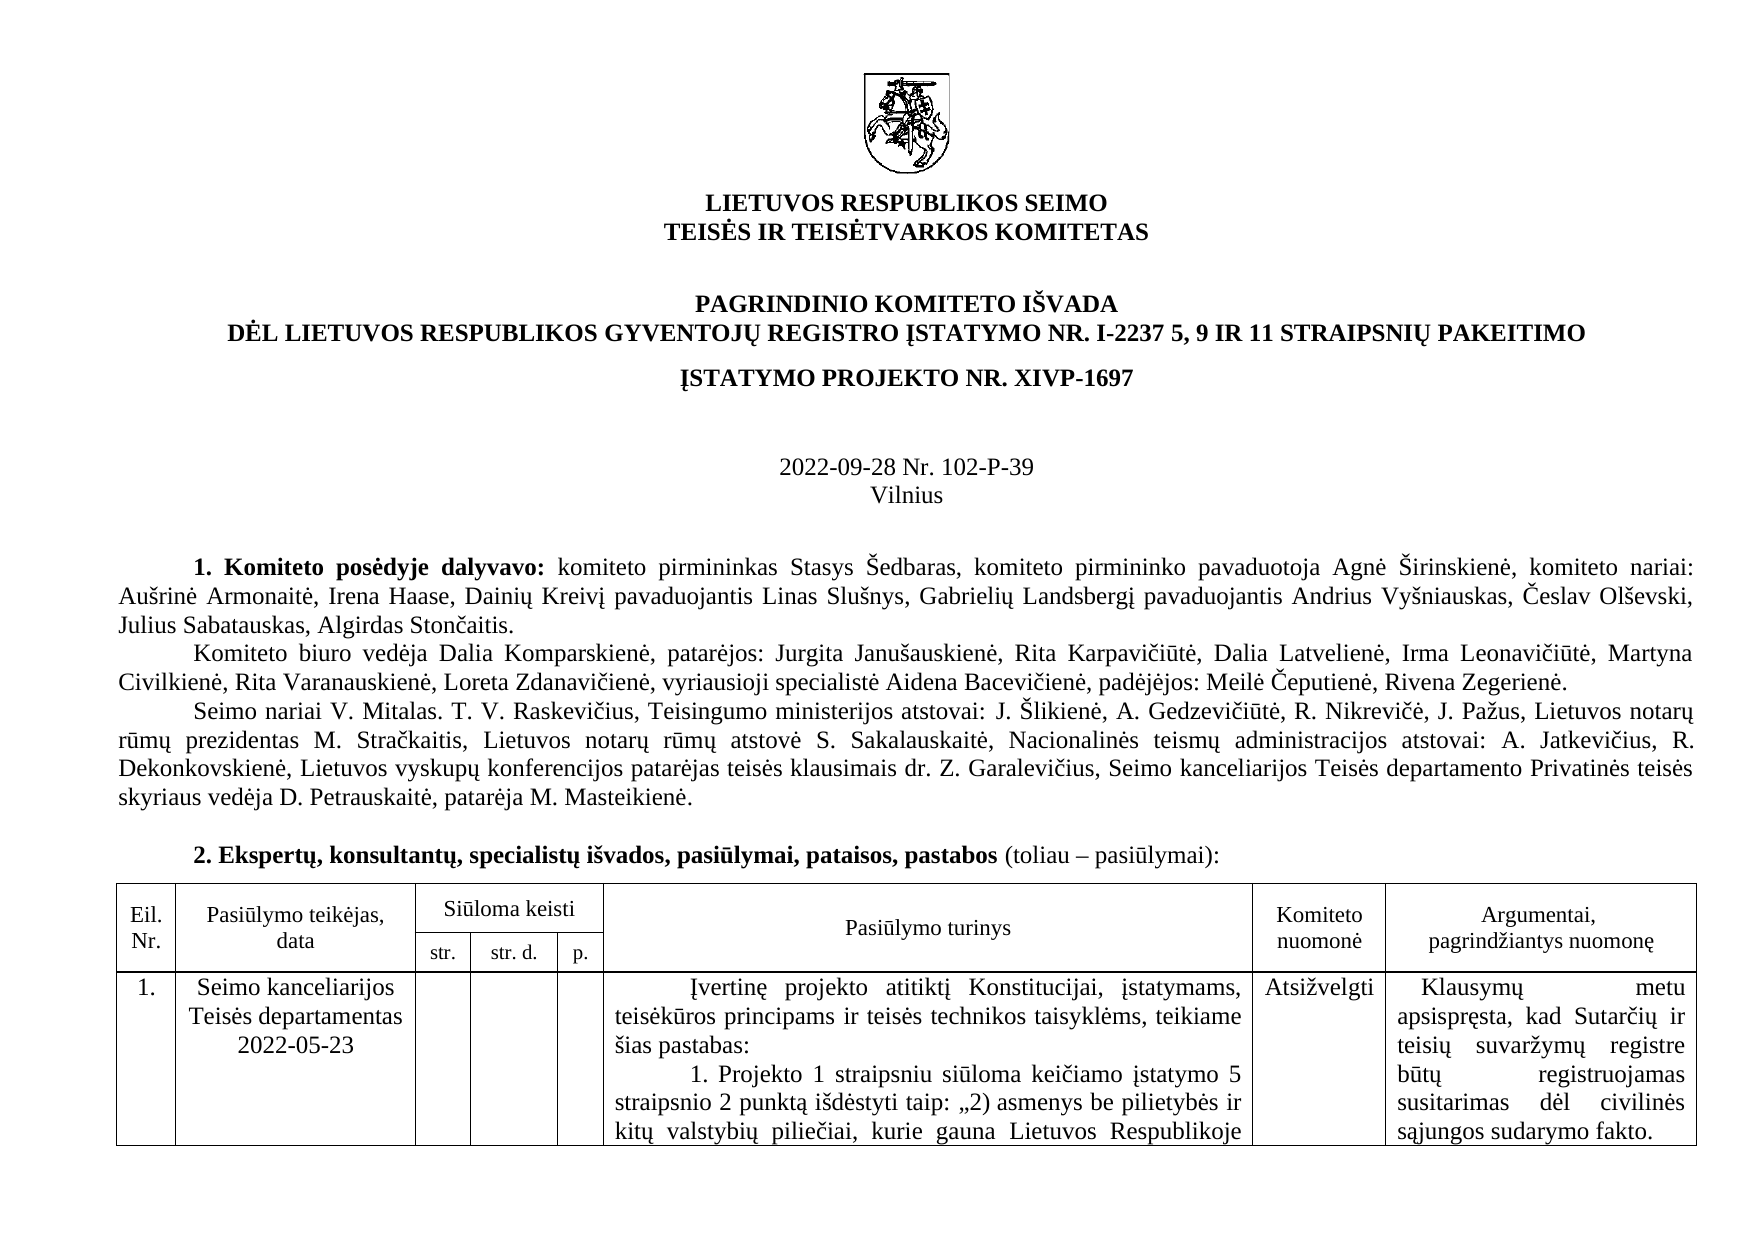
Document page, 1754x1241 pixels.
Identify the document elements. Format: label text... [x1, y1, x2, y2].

subtitle DĖL LIETUVOS RESPUBLIKOS GYVENTOJŲ REGISTRO ĮSTATYMO NR. I-2237 5, 9 IR 11 STRAIPSNIŲ PAKEITIMO [118, 318, 1695, 346]
table_header Pasiūlymo turinys [604, 884, 1252, 971]
text TEISĖS IR TEISĖTVARKOS KOMITETAS [118, 217, 1695, 246]
table_cell p. [558, 933, 603, 971]
table_header Eil. Nr. [117, 884, 175, 971]
subtitle 2. Ekspertų, konsultantų, specialistų išvados, pasiūlymai, pataisos, pastabos (toliau – pasiūlymai): [118, 840, 1695, 868]
text Vilnius [118, 480, 1695, 509]
table_cell 1. [117, 973, 175, 1145]
text 1. Komiteto posėdyje dalyvavo: komiteto pirmininkas Stasys Šedbaras, komiteto pirmininko pavaduotoja Agnė Širinskienė, komiteto nariai: Aušrinė Armonaitė, Irena Haase, Dainių Kreivį pavaduojantis Linas Slušnys, Gabrielių Landsbergį pavaduojantis Andrius Vyšniauskas, Česlav Olševski, Julius Sabatauskas, Algirdas Stončaitis. [118, 552, 1695, 638]
text 2022-09-28 Nr. 102-P-39 [118, 452, 1695, 480]
table_cell [416, 973, 470, 1145]
table_header Siūloma keisti [416, 884, 603, 932]
table_cell Įvertinę projekto atitiktį Konstitucijai, įstatymams, teisėkūros principams ir teisės technikos taisyklėms, teikiame šias pastabas: Projekto 1 straipsniu siūloma keičiamo įstatymo 5 straipsnio 2 punktą išdėstyti taip: „2) asmenys be pilietybės ir kitų valstybių piliečiai, kurie gauna Lietuvos Respublikoje [604, 973, 1252, 1145]
subtitle ĮSTATYMO PROJEKTO NR. XIVP-1697 [118, 363, 1695, 392]
table_cell [558, 973, 603, 1145]
table_header Pasiūlymo teikėjas, data [176, 884, 415, 971]
text PAGRINDINIO KOMITETO IŠVADA [118, 289, 1695, 318]
table_header Komiteto nuomonė [1253, 884, 1385, 971]
table_cell str. d. [471, 933, 557, 971]
text LIETUVOS RESPUBLIKOS SEIMO [118, 188, 1695, 217]
table_cell [471, 973, 557, 1145]
text Komiteto biuro vedėja Dalia Komparskienė, patarėjos: Jurgita Janušauskienė, Rita Karpavičiūtė, Dalia Latvelienė, Irma Leonavičiūtė, Martyna Civilkienė, Rita Varanauskienė, Loreta Zdanavičienė, vyriausioji specialistė Aidena Bacevičienė, padėjėjos: Meilė Čeputienė, Rivena Zegerienė. [118, 638, 1695, 696]
table_header Argumentai, pagrindžiantys nuomonę [1386, 884, 1696, 971]
table_cell Klausymų metu apsispręsta, kad Sutarčių ir teisių suvaržymų registre būtų registruojamas susitarimas dėl civilinės sąjungos sudarymo fakto. [1386, 973, 1696, 1145]
table_cell Seimo kanceliarijos Teisės departamentas 2022-05-23 [176, 973, 415, 1145]
table_cell str. [416, 933, 470, 971]
text Seimo nariai V. Mitalas. T. V. Raskevičius, Teisingumo ministerijos atstovai: J. Šlikienė, A. Gedzevičiūtė, R. Nikrevičė, J. Pažus, Lietuvos notarų rūmų prezidentas M. Stračkaitis, Lietuvos notarų rūmų atstovė S. Sakalauskaitė, Nacionalinės teismų administracijos atstovai: A. Jatkevičius, R. Dekonkovskienė, Lietuvos vyskupų konferencijos patarėjas teisės klausimais dr. Z. Garalevičius, Seimo kanceliarijos Teisės departamento Privatinės teisės skyriaus vedėja D. Petrauskaitė, patarėja M. Masteikienė. [118, 696, 1695, 811]
table_cell Atsižvelgti [1253, 973, 1385, 1145]
